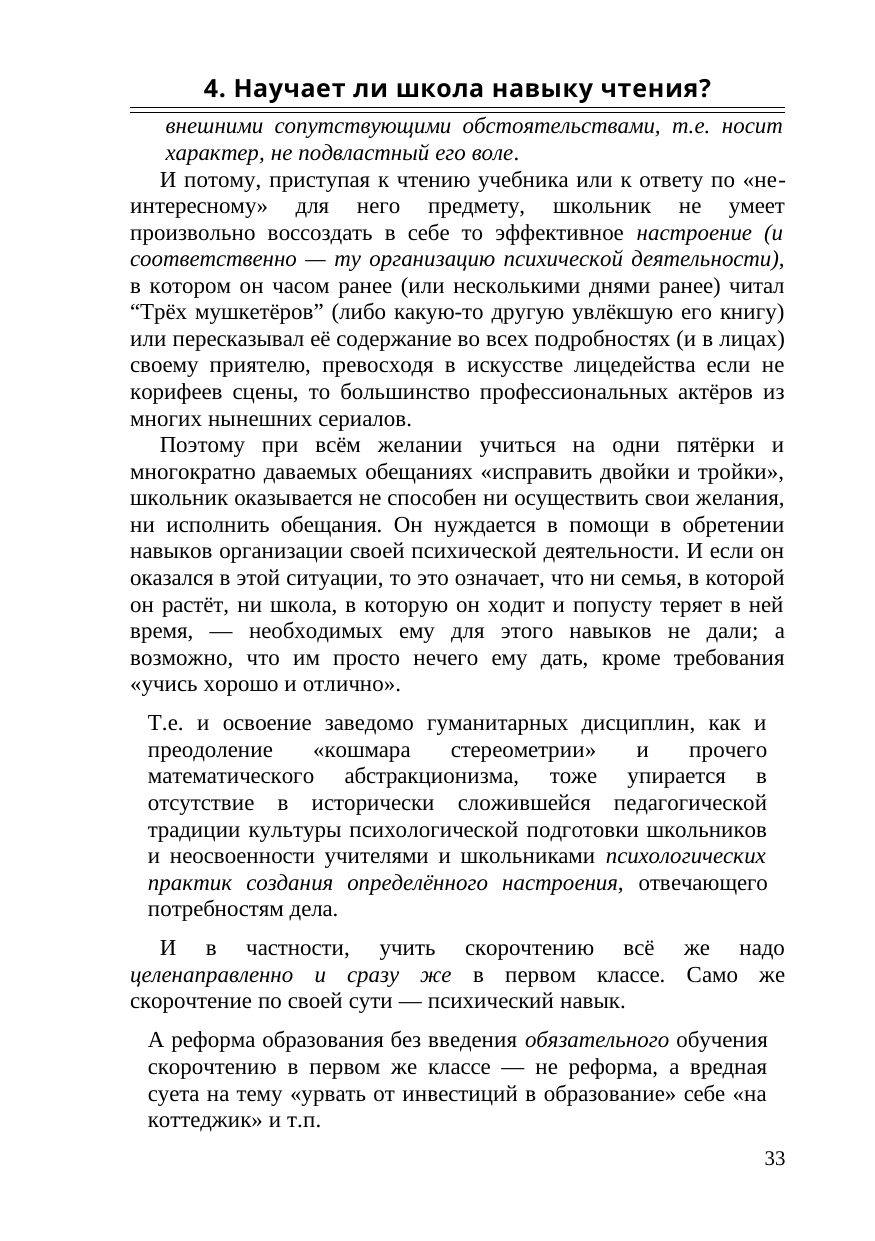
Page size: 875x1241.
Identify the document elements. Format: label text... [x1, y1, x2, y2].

text И в частности, учить скорочтению всё же надо целенаправленно и сразу же в первом классе. Само же скорочтение по своей сути — психический навык. [130, 934, 785, 1014]
text Т.е. и освоение заведомо гуманитарных дисциплин, как и преодоление «кошмара стереометрии» и прочего математического абстракционизма, тоже упирается в отсутствие в исторически сложившейся педагогической традиции культуры психологической подготовки школьников и неосвоенности учителями и школьниками психологических практик создания определённого настроения, отвечающего потребностям дела. [148, 709, 768, 922]
text Поэтому при всём желании учиться на одни пятёрки и многократно даваемых обещаниях «исправить двойки и тройки», школьник оказывается не способен ни осуществить свои желания, ни исполнить обещания. Он нуждается в помощи в обретении навыков организации своей психической деятельности. И если он оказался в этой ситуации, то это означает, что ни семья, в которой он растёт, ни школа, в которую он ходит и попусту теряет в ней время, — необходимых ему для этого навыков не дали; а возможно, что им просто нечего ему дать, кроме требования «учись хорошо и отлично». [130, 431, 785, 697]
text А реформа образования без введения обязательного обучения скорочтению в первом же классе — не реформа, а вредная суета на тему «урвать от инвестиций в образование» себе «на коттеджик» и т.п. [148, 1026, 768, 1133]
text И потому, приступая к чтению учебника или к ответу по «не­интересному» для него предмету, школьник не умеет произвольно воссоздать в себе то эффективное настроение (и соответственно — ту организацию психической деятельности), в котором он часом ранее (или несколькими днями ранее) читал “Трёх мушкетёров” (либо какую-то другую увлёкшую его книгу) или пересказывал её содержание во всех подробностях (и в лицах) своему приятелю, превосходя в искусстве лицедейства если не корифеев сцены, то большинство профессиональных актёров из многих нынешних сериалов. [130, 165, 785, 431]
list внешними сопутствующими обстоятельствами, т.е. носит характер, не подвластный его воле. [148, 113, 785, 165]
